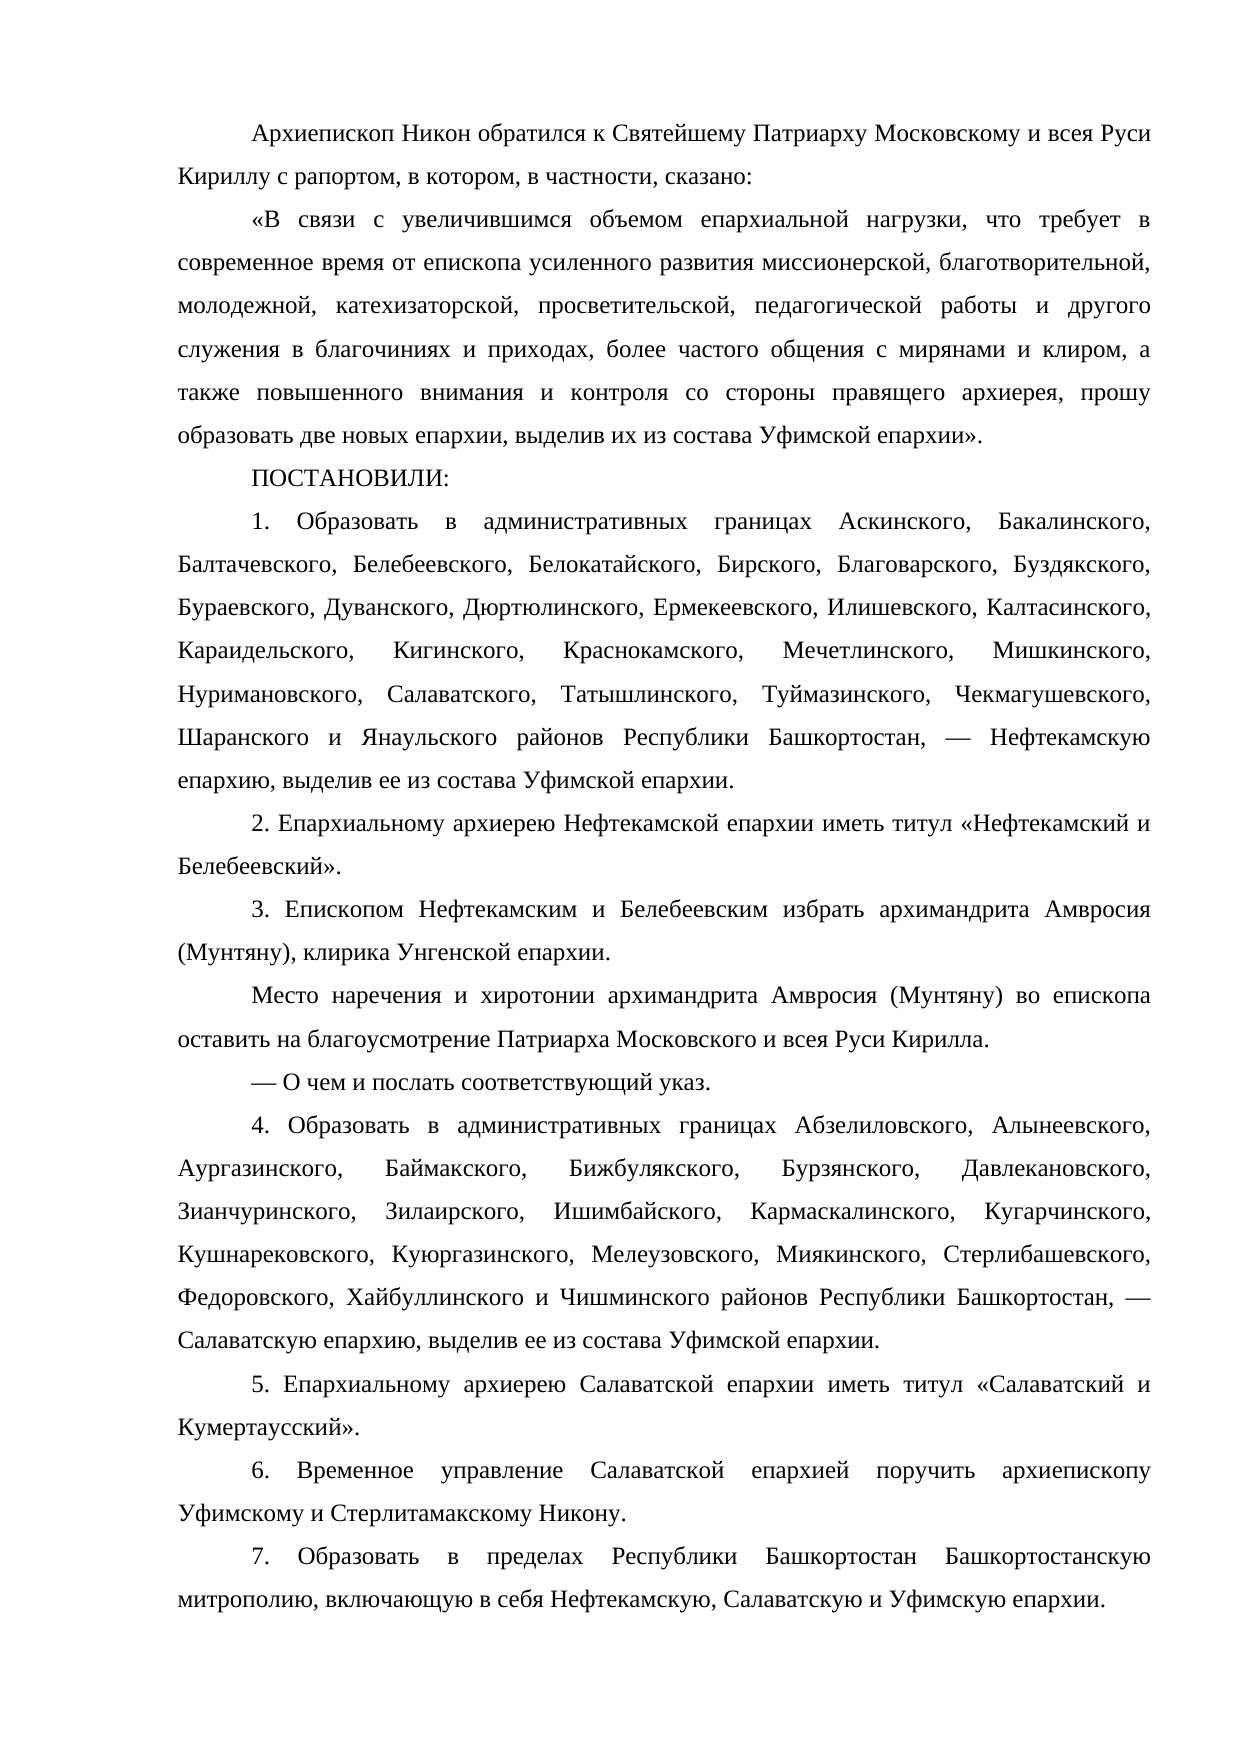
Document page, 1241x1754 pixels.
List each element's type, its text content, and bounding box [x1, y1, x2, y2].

text 3. Епископом Нефтекамским и Белебеевским избрать архимандрита Амвросия (Мунтяну), клирика Унгенской епархии. [177, 894, 1152, 966]
text 4. Образовать в административных границах Абзелиловского, Алынеевского, Аургазинского, Баймакского, Бижбулякского, Бурзянского, Давлекановского, Зианчуринского, Зилаирского, Ишимбайского, Кармаскалинского, Кугарчинского, Кушнарековского, Куюргазинского, Мелеузовского, Миякинского, Стерлибашевского, Федоровского, Хайбуллинского и Чишминского районов Республики Башкортостан, — Салаватскую епархию, выделив ее из состава Уфимской епархии. [177, 1110, 1152, 1354]
text 6. Временное управление Салаватской епархией поручить архиепископу Уфимскому и Стерлитамакскому Никону. [177, 1455, 1152, 1527]
text 1. Образовать в административных границах Аскинского, Бакалинского, Балтачевского, Белебеевского, Белокатайского, Бирского, Благоварского, Буздякского, Бураевского, Дуванского, Дюртюлинского, Ермекеевского, Илишевского, Калтасинского, Караидельского, Кигинского, Краснокамского, Мечетлинского, Мишкинского, Нуримановского, Салаватского, Татышлинского, Туймазинского, Чекмагушевского, Шаранского и Янаульского районов Республики Башкортостан, — Нефтекамскую епархию, выделив ее из состава Уфимской епархии. [177, 506, 1152, 794]
text — О чем и послать соответствующий указ. [177, 1067, 1152, 1096]
text «В связи с увеличившимся объемом епархиальной нагрузки, что требует в современное время от епископа усиленного развития миссионерской, благотворительной, молодежной, катехизаторской, просветительской, педагогической работы и другого служения в благочиниях и приходах, более частого общения с мирянами и клиром, а также повышенного внимания и контроля со стороны правящего архиерея, прошу образовать две новых епархии, выделив их из состава Уфимской епархии». [177, 204, 1152, 449]
text 5. Епархиальному архиерею Салаватской епархии иметь титул «Салаватский и Кумертаусский». [177, 1369, 1152, 1441]
text 7. Образовать в пределах Республики Башкортостан Башкортостанскую митрополию, включающую в себя Нефтекамскую, Салаватскую и Уфимскую епархии. [177, 1541, 1152, 1613]
text ПОСТАНОВИЛИ: [177, 463, 1152, 492]
text 2. Епархиальному архиерею Нефтекамской епархии иметь титул «Нефтекамский и Белебеевский». [177, 808, 1152, 880]
text Место наречения и хиротонии архимандрита Амвросия (Мунтяну) во епископа оставить на благоусмотрение Патриарха Московского и всея Руси Кирилла. [177, 981, 1152, 1052]
text Архиепископ Никон обратился к Святейшему Патриарху Московскому и всея Руси Кириллу с рапортом, в котором, в частности, сказано: [177, 118, 1152, 190]
